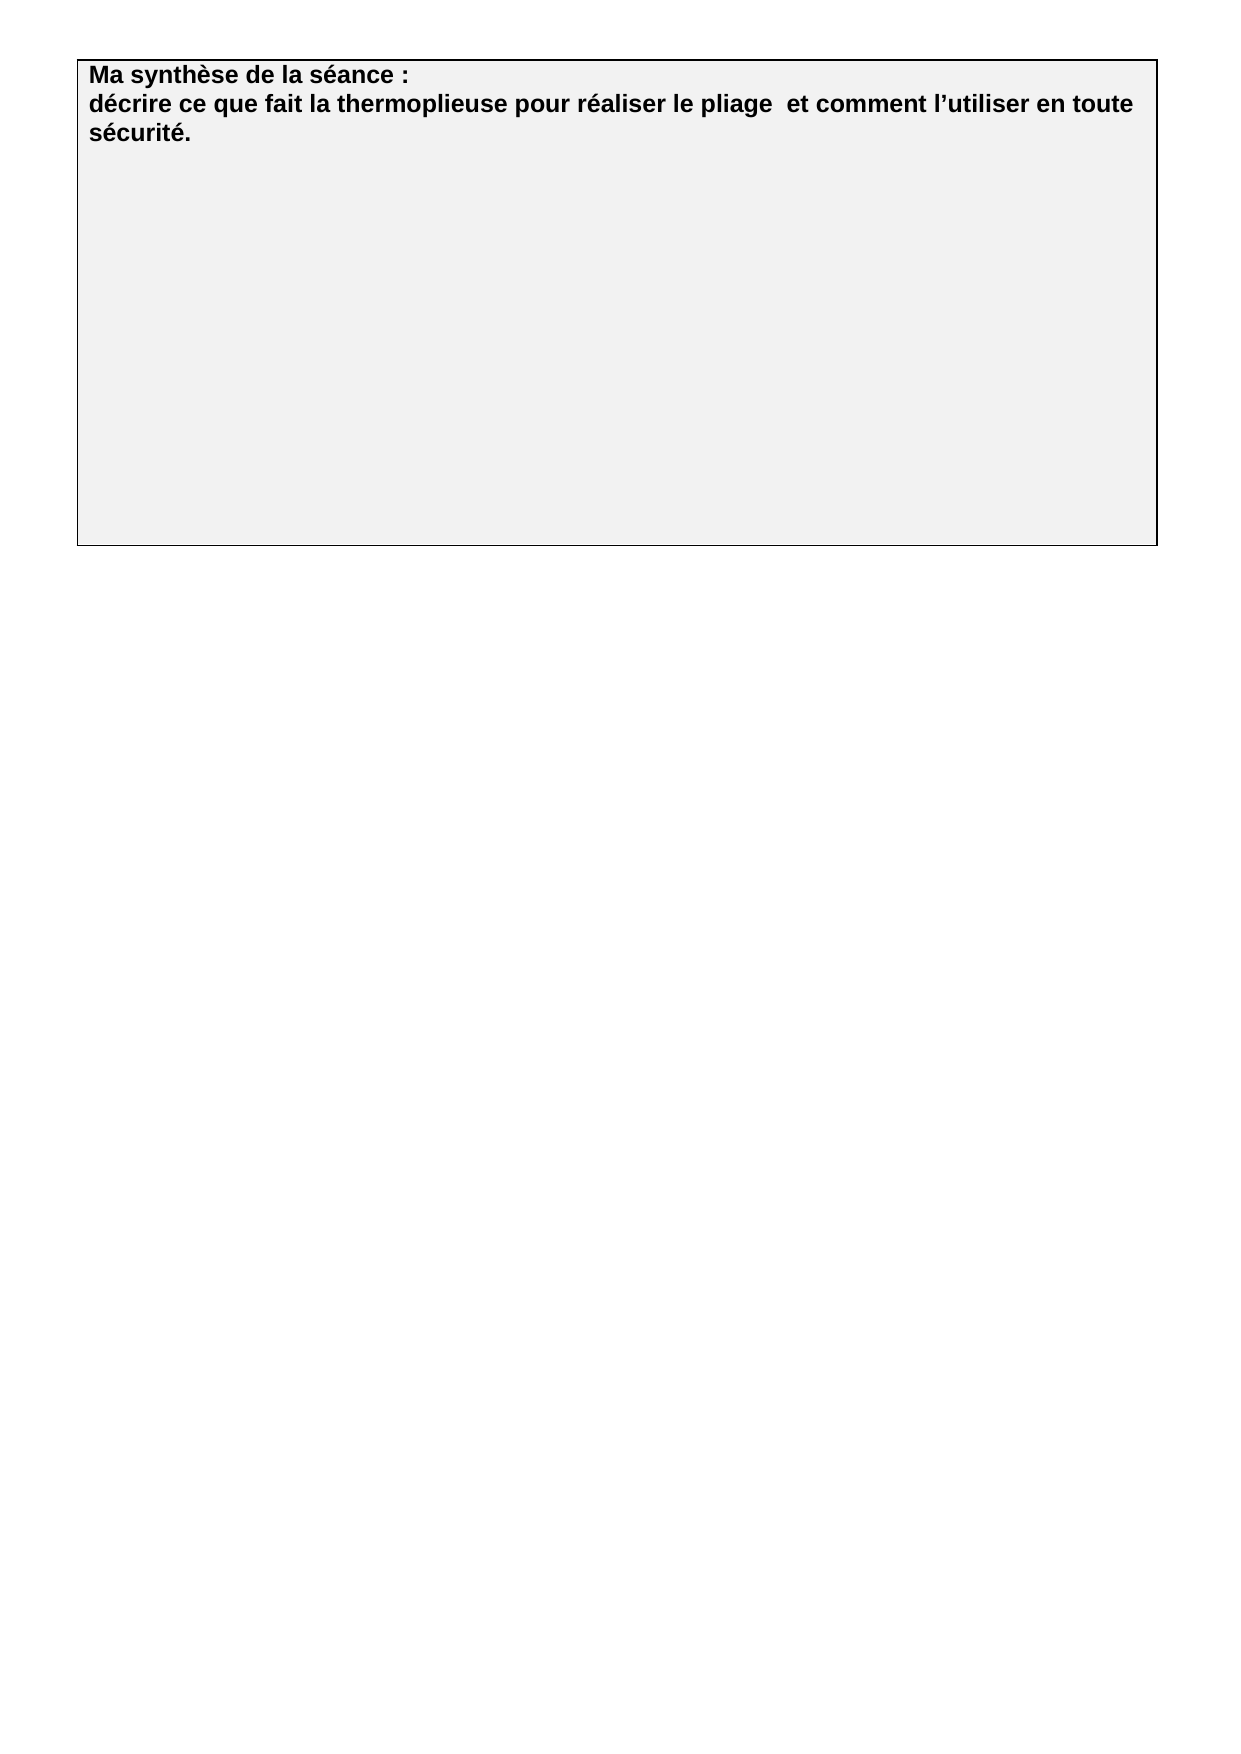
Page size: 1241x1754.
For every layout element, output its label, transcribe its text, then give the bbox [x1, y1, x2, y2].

table_header Ma synthèse de la séance : décrire ce que fait la thermoplieuse pour réaliser le pliage et comment l’utiliser en toute sécurité. [78, 61, 1156, 544]
